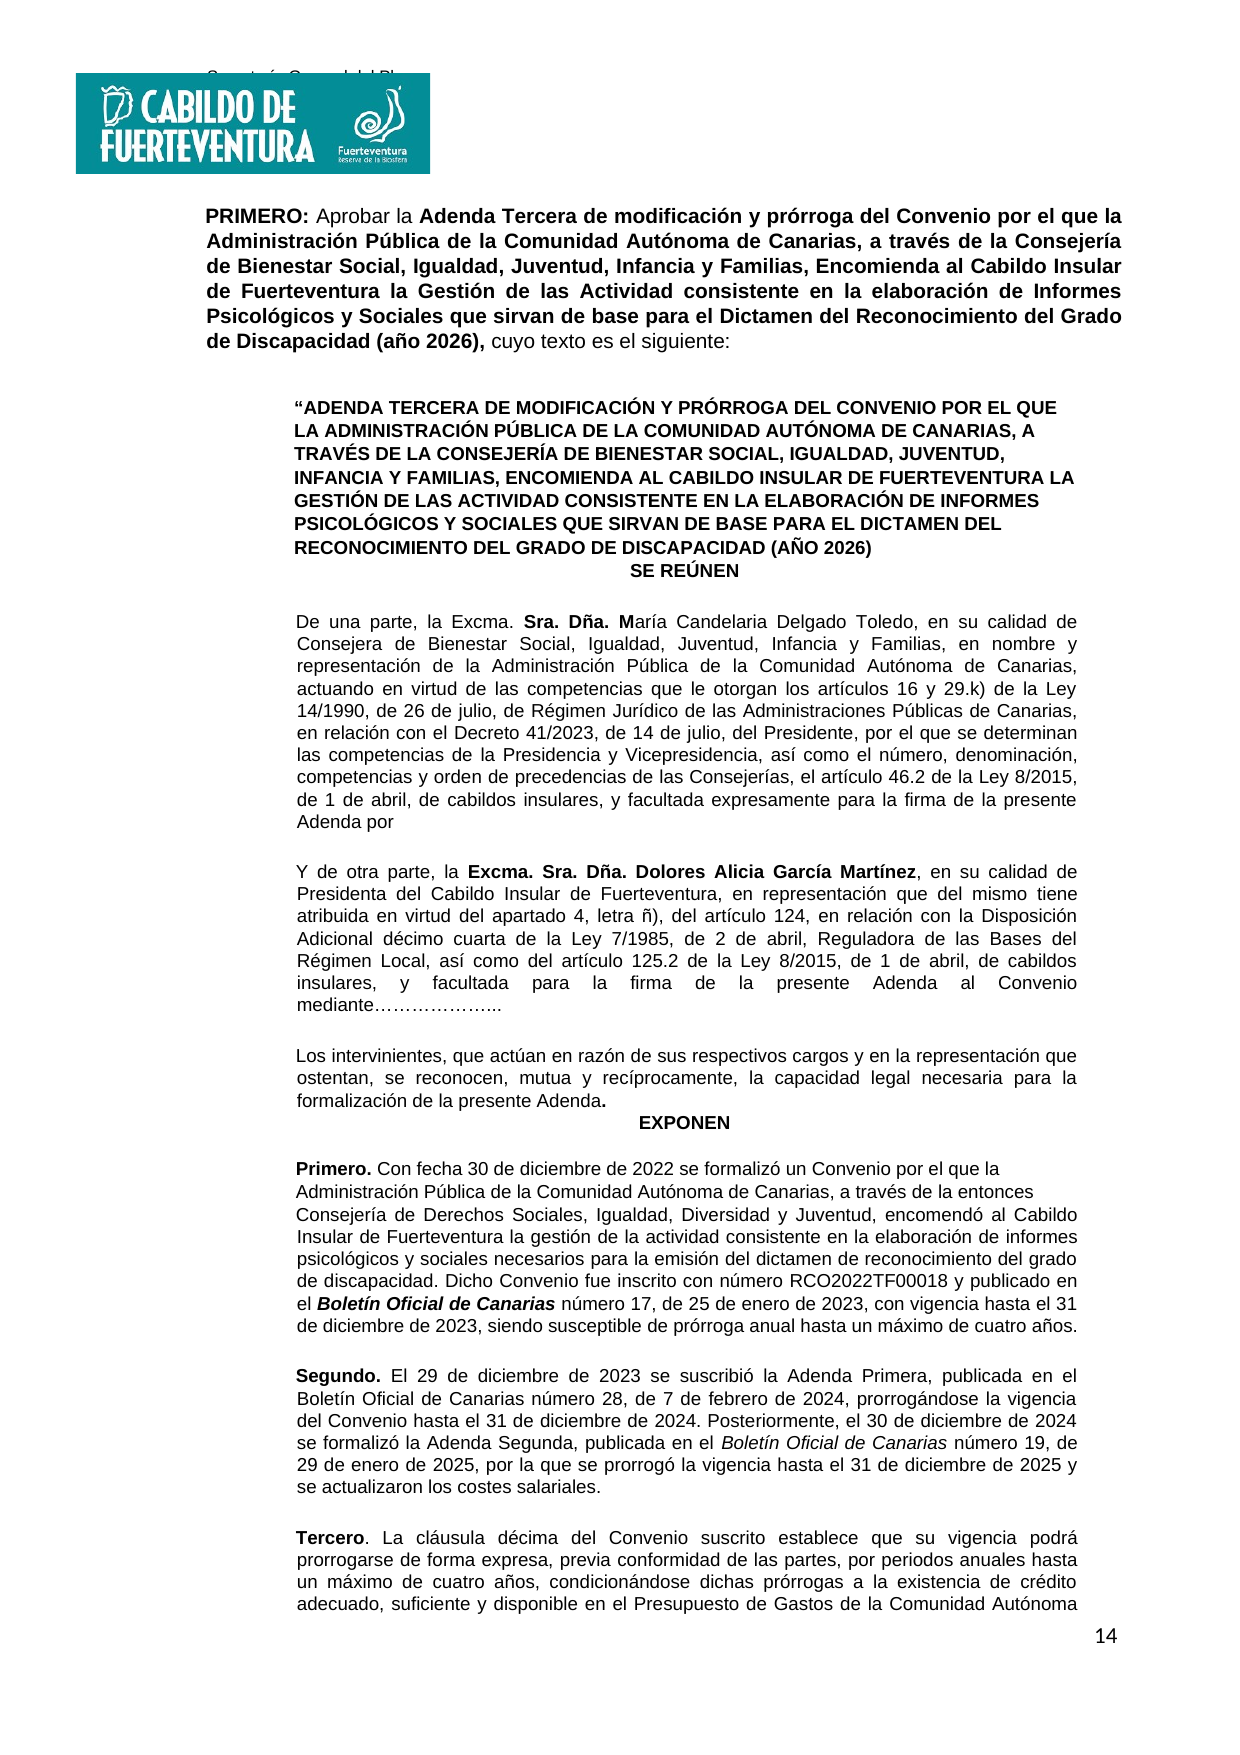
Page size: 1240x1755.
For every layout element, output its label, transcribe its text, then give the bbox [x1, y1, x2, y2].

text Administración Pública de la Comunidad Autónoma de Canarias, a través de la entonces [296, 1181, 1123, 1202]
text TRAVÉS DE LA CONSEJERÍA DE BIENESTAR SOCIAL, IGUALDAD, JUVENTUD, [294, 443, 1123, 465]
text Primero. Con fecha 30 de diciembre de 2022 se formalizó un Convenio por el que la [296, 1158, 1123, 1179]
text De una parte, la Excma. Sra. Dña. María Candelaria Delgado Toledo, en su calidad de Consejera de Bienestar Social, Igualdad, Juventud, Infancia y Familias, en nombre y representación de la Administración Pública de la Comunidad Autónoma de Canarias, actuando en virtud de las competencias que le otorgan los artículos 16 y 29.k) de la Ley 14/1990, de 26 de julio, de Régimen Jurídico de las Administraciones Públicas de Canarias, en relación con el Decreto 41/2023, de 14 de julio, del Presidente, por el que se determinan las competencias de la Presidencia y Vicepresidencia, así como el número, denominación, competencias y orden de precedencias de las Consejerías, el artículo 46.2 de la Ley 8/2015, de 1 de abril, de cabildos insulares, y facultada expresamente para la firma de la presente Adenda por [296, 611, 1078, 832]
text Los intervinientes, que actúan en razón de sus respectivos cargos y en la representación que ostentan, se reconocen, mutua y recíprocamente, la capacidad legal necesaria para la formalización de la presente Adenda. [296, 1045, 1078, 1111]
text Tercero. La cláusula décima del Convenio suscrito establece que su vigencia podrá prorrogarse de forma expresa, previa conformidad de las partes, por periodos anuales hasta un máximo de cuatro años, condicionándose dichas prórrogas a la existencia de crédito adecuado, suficiente y disponible en el Presupuesto de Gastos de la Comunidad Autónoma [296, 1527, 1078, 1615]
text GESTIÓN DE LAS ACTIVIDAD CONSISTENTE EN LA ELABORACIÓN DE INFORMES [294, 490, 1123, 511]
subtitle SE REÚNEN [251, 560, 1123, 581]
text LA ADMINISTRACIÓN PÚBLICA DE LA COMUNIDAD AUTÓNOMA DE CANARIAS, A [294, 420, 1123, 441]
text PSICOLÓGICOS Y SOCIALES QUE SIRVAN DE BASE PARA EL DICTAMEN DEL [294, 513, 1123, 535]
text Segundo. El 29 de diciembre de 2023 se suscribió la Adenda Primera, publicada en el Boletín Oficial de Canarias número 28, de 7 de febrero de 2024, prorrogándose la vigencia del Convenio hasta el 31 de diciembre de 2024. Posteriormente, el 30 de diciembre de 2024 se formalizó la Adenda Segunda, publicada en el Boletín Oficial de Canarias número 19, de 29 de enero de 2025, por la que se prorrogó la vigencia hasta el 31 de diciembre de 2025 y se actualizaron los costes salariales. [296, 1365, 1078, 1498]
text INFANCIA Y FAMILIAS, ENCOMIENDA AL CABILDO INSULAR DE FUERTEVENTURA LA [294, 467, 1123, 488]
text Consejería de Derechos Sociales, Igualdad, Diversidad y Juventud, encomendó al Cabildo Insular de Fuerteventura la gestión de la actividad consistente en la elaboración de informes psicológicos y sociales necesarios para la emisión del dictamen de reconocimiento del grado de discapacidad. Dicho Convenio fue inscrito con número RCO2022TF00018 y publicado en el Boletín Oficial de Canarias número 17, de 25 de enero de 2023, con vigencia hasta el 31 de diciembre de 2023, siendo susceptible de prórroga anual hasta un máximo de cuatro años. [296, 1204, 1078, 1336]
text “ADENDA TERCERA DE MODIFICACIÓN Y PRÓRROGA DEL CONVENIO POR EL QUE [294, 397, 1123, 418]
text PRIMERO: Aprobar la Adenda Tercera de modificación y prórroga del Convenio por el que la Administración Pública de la Comunidad Autónoma de Canarias, a través de la Consejería de Bienestar Social, Igualdad, Juventud, Infancia y Familias, Encomienda al Cabildo Insular de Fuerteventura la Gestión de las Actividad consistente en la elaboración de Informes Psicológicos y Sociales que sirvan de base para el Dictamen del Reconocimiento del Grado de Discapacidad (año 2026), cuyo texto es el siguiente: [205, 204, 1123, 352]
picture [75, 73, 431, 174]
text RECONOCIMIENTO DEL GRADO DE DISCAPACIDAD (AÑO 2026) [294, 537, 1123, 558]
subtitle EXPONEN [251, 1112, 1123, 1133]
text Y de otra parte, la Excma. Sra. Dña. Dolores Alicia García Martínez, en su calidad de Presidenta del Cabildo Insular de Fuerteventura, en representación que del mismo tiene atribuida en virtud del apartado 4, letra ñ), del artículo 124, en relación con la Disposición Adicional décimo cuarta de la Ley 7/1985, de 2 de abril, Reguladora de las Bases del Régimen Local, así como del artículo 125.2 de la Ley 8/2015, de 1 de abril, de cabildos insulares, y facultada para la firma de la presente Adenda al Convenio mediante………………... [296, 861, 1078, 1016]
